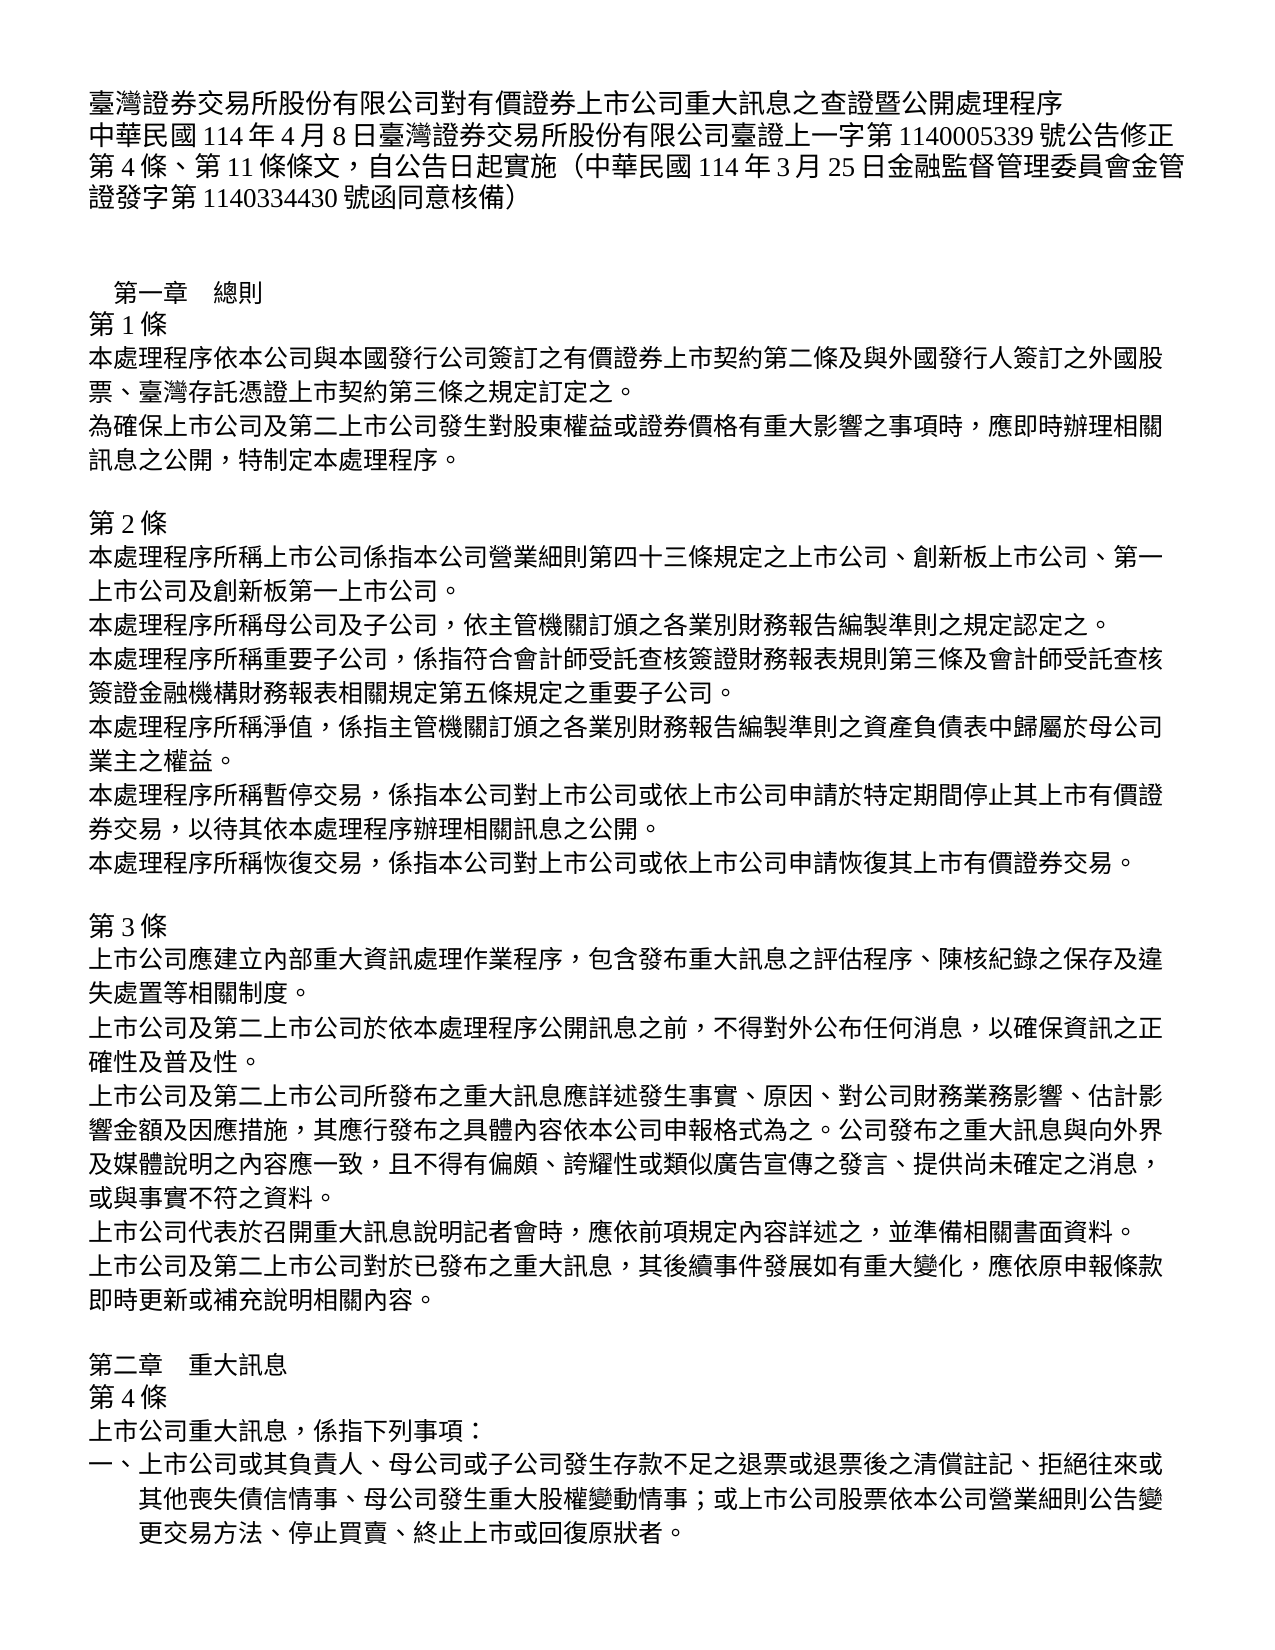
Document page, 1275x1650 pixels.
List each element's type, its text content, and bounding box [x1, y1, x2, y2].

text 上市公司應建立內部重大資訊處理作業程序，包含發布重大訊息之評估程序、陳核紀錄之保存及違失處置等相關制度。 [88, 942, 1186, 1010]
text 本處理程序依本公司與本國發行公司簽訂之有價證券上市契約第二條及與外國發行人簽訂之外國股票、臺灣存託憑證上市契約第三條之規定訂定之。 [88, 341, 1186, 409]
text 第2條 [88, 508, 1186, 539]
text 上市公司代表於召開重大訊息說明記者會時，應依前項規定內容詳述之，並準備相關書面資料。 [88, 1214, 1186, 1249]
text 第二章 重大訊息 [88, 1348, 1186, 1382]
text 第3條 [88, 911, 1186, 942]
text 臺灣證券交易所股份有限公司對有價證券上市公司重大訊息之查證暨公開處理程序 [88, 88, 1186, 120]
text 本處理程序所稱重要子公司，係指符合會計師受託查核簽證財務報表規則第三條及會計師受託查核簽證金融機構財務報表相關規定第五條規定之重要子公司。 [88, 641, 1186, 709]
text 上市公司及第二上市公司所發布之重大訊息應詳述發生事實、原因、對公司財務業務影響、估計影響金額及因應措施，其應行發布之具體內容依本公司申報格式為之。公司發布之重大訊息與向外界及媒體說明之內容應一致，且不得有偏頗、誇耀性或類似廣告宣傳之發言、提供尚未確定之消息，或與事實不符之資料。 [88, 1078, 1186, 1214]
text 本處理程序所稱淨值，係指主管機關訂頒之各業別財務報告編製準則之資產負債表中歸屬於母公司業主之權益。 [88, 709, 1186, 778]
text 第1條 [88, 309, 1186, 341]
text 中華民國114年4月8日臺灣證券交易所股份有限公司臺證上一字第1140005339號公告修正第4條、第11條條文，自公告日起實施（中華民國114年3月25日金融監督管理委員會金管證發字第1140334430號函同意核備） [88, 120, 1186, 213]
text 本處理程序所稱上市公司係指本公司營業細則第四十三條規定之上市公司、創新板上市公司、第一上市公司及創新板第一上市公司。 [88, 539, 1186, 607]
text 第4條 [88, 1382, 1186, 1413]
text 本處理程序所稱母公司及子公司，依主管機關訂頒之各業別財務報告編製準則之規定認定之。 [88, 607, 1186, 641]
text 本處理程序所稱恢復交易，係指本公司對上市公司或依上市公司申請恢復其上市有價證券交易。 [88, 846, 1186, 880]
text 上市公司及第二上市公司於依本處理程序公開訊息之前，不得對外公布任何消息，以確保資訊之正確性及普及性。 [88, 1010, 1186, 1078]
text 上市公司及第二上市公司對於已發布之重大訊息，其後續事件發展如有重大變化，應依原申報條款即時更新或補充說明相關內容。 [88, 1249, 1186, 1317]
text 上市公司重大訊息，係指下列事項： [88, 1413, 1186, 1447]
text 為確保上市公司及第二上市公司發生對股東權益或證券價格有重大影響之事項時，應即時辦理相關訊息之公開，特制定本處理程序。 [88, 409, 1186, 477]
text 一、上市公司或其負責人、母公司或子公司發生存款不足之退票或退票後之清償註記、拒絕往來或其他喪失債信情事、母公司發生重大股權變動情事；或上市公司股票依本公司營業細則公告變更交易方法、停止買賣、終止上市或回復原狀者。 [88, 1447, 1186, 1549]
text 第一章 總則 [88, 275, 1186, 309]
text 本處理程序所稱暫停交易，係指本公司對上市公司或依上市公司申請於特定期間停止其上市有價證券交易，以待其依本處理程序辦理相關訊息之公開。 [88, 778, 1186, 846]
